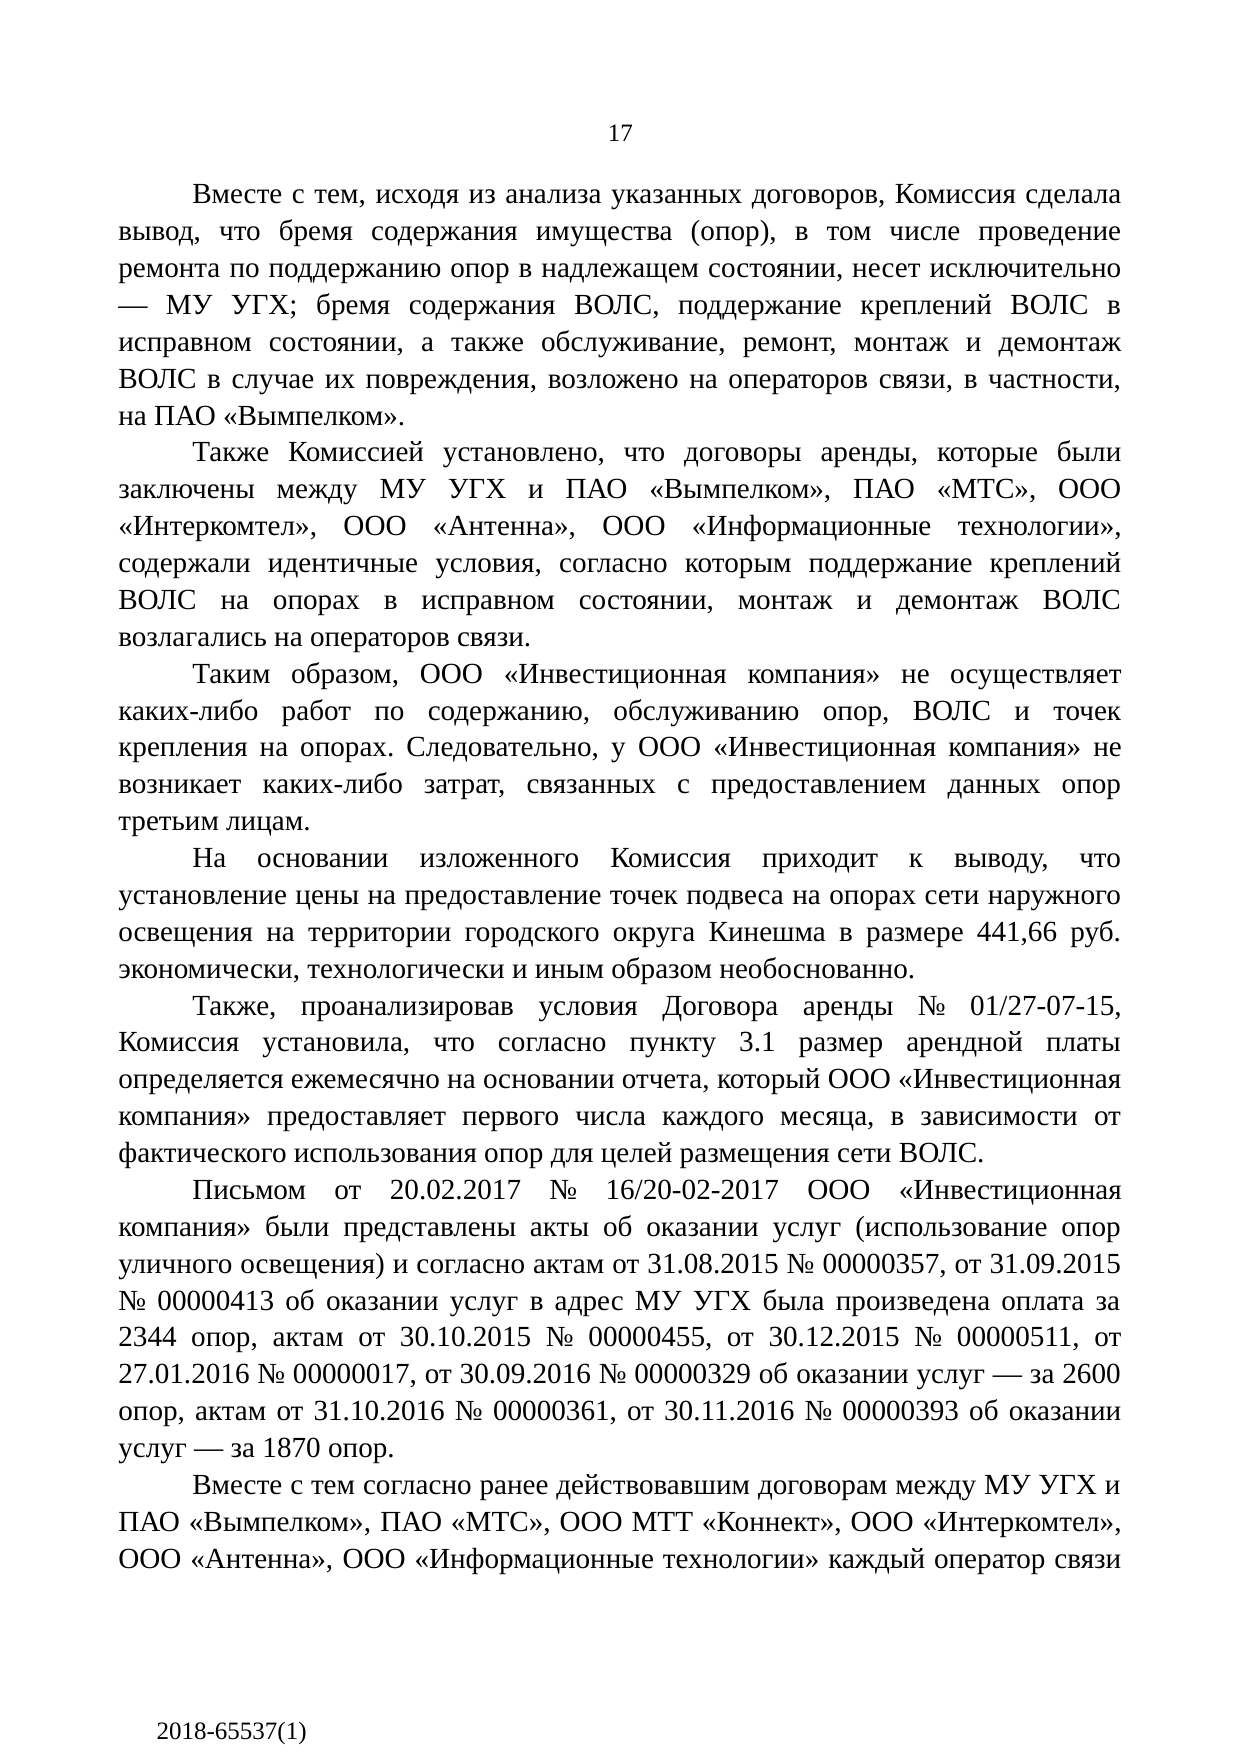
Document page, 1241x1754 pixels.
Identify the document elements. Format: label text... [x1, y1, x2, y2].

text На основании изложенного Комиссия приходит к выводу, что установление цены на предоставление точек подвеса на опорах сети наружного освещения на территории городского округа Кинешма в размере 441,66 руб. экономически, технологически и иным образом необоснованно. [118, 840, 1122, 984]
text Вместе с тем, исходя из анализа указанных договоров, Комиссия сделала вывод, что бремя содержания имущества (опор), в том числе проведение ремонта по поддержанию опор в надлежащем состоянии, несет исключительно — МУ УГХ; бремя содержания ВОЛС, поддержание креплений ВОЛС в исправном состоянии, а также обслуживание, ремонт, монтаж и демонтаж ВОЛС в случае их повреждения, возложено на операторов связи, в частности, на ПАО «Вымпелком». [118, 176, 1122, 431]
text Письмом от 20.02.2017 № 16/20-02-2017 ООО «Инвестиционная компания» были представлены акты об оказании услуг (использование опор уличного освещения) и согласно актам от 31.08.2015 № 00000357, от 31.09.2015 № 00000413 об оказании услуг в адрес МУ УГХ была произведена оплата за 2344 опор, актам от 30.10.2015 № 00000455, от 30.12.2015 № 00000511, от 27.01.2016 № 00000017, от 30.09.2016 № 00000329 об оказании услуг — за 2600 опор, актам от 31.10.2016 № 00000361, от 30.11.2016 № 00000393 об оказании услуг — за 1870 опор. [118, 1172, 1122, 1464]
text Таким образом, ООО «Инвестиционная компания» не осуществляет каких-либо работ по содержанию, обслуживанию опор, ВОЛС и точек крепления на опорах. Следовательно, у ООО «Инвестиционная компания» не возникает каких-либо затрат, связанных с предоставлением данных опор третьим лицам. [118, 656, 1122, 837]
text Вместе с тем согласно ранее действовавшим договорам между МУ УГХ и ПАО «Вымпелком», ПАО «МТС», ООО МТТ «Коннект», ООО «Интеркомтел», ООО «Антенна», ООО «Информационные технологии» каждый оператор связи [118, 1467, 1122, 1574]
text Также, проанализировав условия Договора аренды № 01/27-07-15, Комиссия установила, что согласно пункту 3.1 размер арендной платы определяется ежемесячно на основании отчета, который ООО «Инвестиционная компания» предоставляет первого числа каждого месяца, в зависимости от фактического использования опор для целей размещения сети ВОЛС. [118, 988, 1122, 1169]
text Также Комиссией установлено, что договоры аренды, которые были заключены между МУ УГХ и ПАО «Вымпелком», ПАО «МТС», ООО «Интеркомтел», ООО «Антенна», ООО «Информационные технологии», содержали идентичные условия, согласно которым поддержание креплений ВОЛС на опорах в исправном состоянии, монтаж и демонтаж ВОЛС возлагались на операторов связи. [118, 434, 1122, 652]
